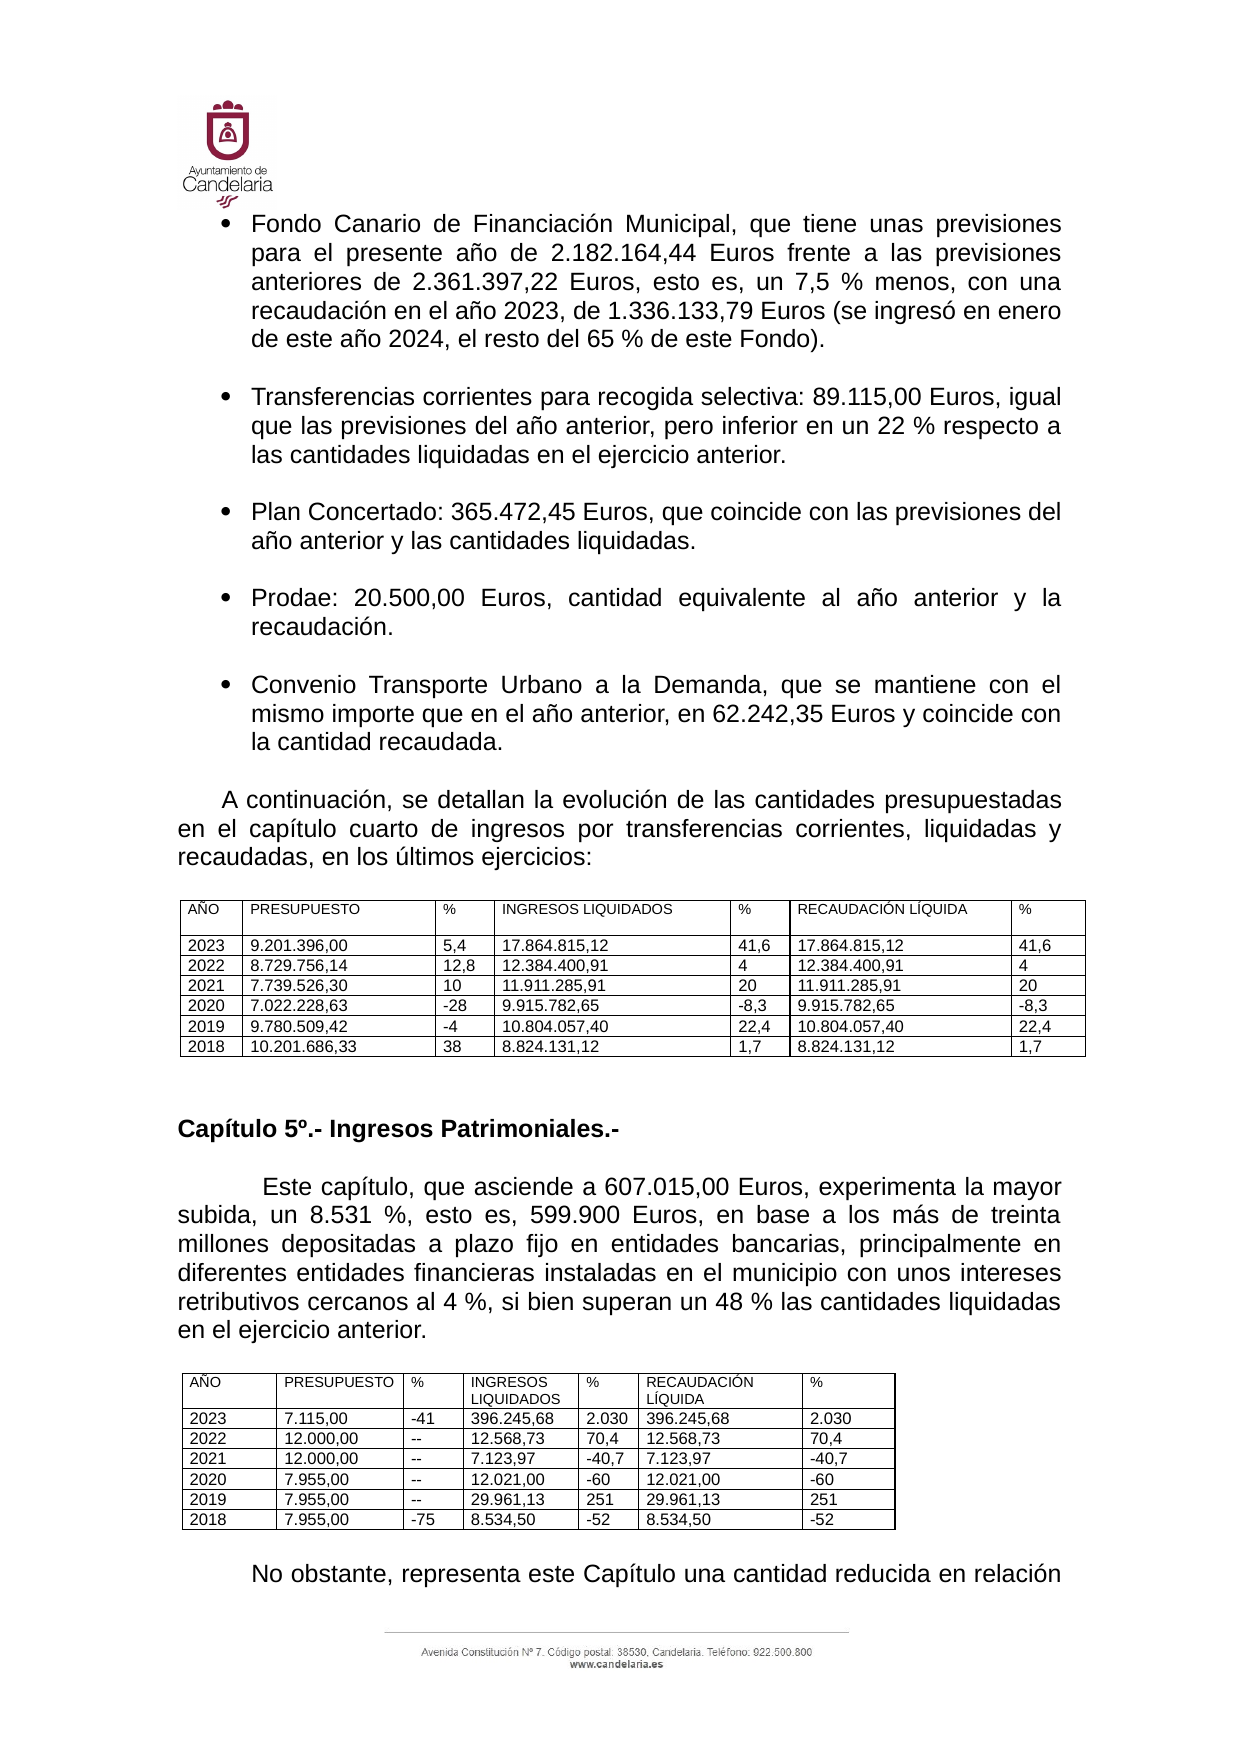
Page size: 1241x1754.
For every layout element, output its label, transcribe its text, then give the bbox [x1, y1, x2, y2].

table_cell 10.804.057,40 [791, 1016, 1011, 1036]
table_cell 11.911.285,91 [495, 976, 730, 995]
table_cell 396.245,68 [639, 1409, 802, 1428]
table_cell -60 [803, 1469, 894, 1488]
table_cell 2019 [183, 1490, 276, 1509]
table_cell 17.864.815,12 [495, 936, 730, 955]
table_cell -41 [404, 1409, 463, 1428]
table_cell 29.961,13 [639, 1490, 802, 1509]
table_cell 2022 [183, 1429, 276, 1448]
table_header % [1012, 901, 1085, 934]
table_cell 7.115,00 [277, 1409, 403, 1428]
table_cell 17.864.815,12 [791, 936, 1011, 955]
table_cell -75 [404, 1510, 463, 1529]
table_cell 10.201.686,33 [243, 1037, 435, 1056]
text Este capítulo, que asciende a 607.015,00 Euros, experimenta la mayor subida, un 8.531 %, esto es, 599.900 Euros, en base a los más de treinta millones depositadas a plazo fijo en entidades bancarias, principalmente en diferentes entidades financieras instaladas en el municipio con unos intereses retributivos cercanos al 4 %, si bien superan un 48 % las cantidades liquidadas en el ejercicio anterior. [177, 1172, 1063, 1344]
table_cell 251 [579, 1490, 638, 1509]
table_cell 12.000,00 [277, 1429, 403, 1448]
table_cell -8,3 [1012, 996, 1085, 1015]
table_cell 12.021,00 [464, 1469, 578, 1488]
table_cell 70,4 [803, 1429, 894, 1448]
table_cell -60 [579, 1469, 638, 1488]
table_header AÑO [181, 901, 242, 934]
table_cell -40,7 [803, 1449, 894, 1468]
table_cell 7.955,00 [277, 1490, 403, 1509]
table_cell -52 [579, 1510, 638, 1529]
table_cell 22,4 [731, 1016, 789, 1036]
table_cell 38 [436, 1037, 494, 1056]
table_cell 5,4 [436, 936, 494, 955]
list Transferencias corrientes para recogida selectiva: 89.115,00 Euros, igual que las previsiones del año anterior, pero inferior en un 22 % respecto a las cantidades liquidadas en el ejercicio anterior. [221, 382, 1063, 468]
table_cell 8.824.131,12 [791, 1037, 1011, 1056]
table_cell 12.000,00 [277, 1449, 403, 1468]
table_cell 7.123,97 [639, 1449, 802, 1468]
table_cell 2021 [181, 976, 242, 995]
table_cell 22,4 [1012, 1016, 1085, 1036]
table_cell 20 [1012, 976, 1085, 995]
table_cell 12.384.400,91 [791, 956, 1011, 975]
table_cell 9.915.782,65 [791, 996, 1011, 1015]
table_cell 12.568,73 [464, 1429, 578, 1448]
table_cell 8.534,50 [639, 1510, 802, 1529]
table_cell 7.739.526,30 [243, 976, 435, 995]
table_cell 12,8 [436, 956, 494, 975]
table_cell 7.022.228,63 [243, 996, 435, 1015]
table_header % [579, 1374, 638, 1408]
table_cell -8,3 [731, 996, 789, 1015]
table_cell 396.245,68 [464, 1409, 578, 1428]
table_cell 2022 [181, 956, 242, 975]
list Plan Concertado: 365.472,45 Euros, que coincide con las previsiones del año anterior y las cantidades liquidadas. [221, 497, 1063, 555]
table_cell 10.804.057,40 [495, 1016, 730, 1036]
table_cell 2023 [183, 1409, 276, 1428]
table_cell 29.961,13 [464, 1490, 578, 1509]
table_cell 9.780.509,42 [243, 1016, 435, 1036]
table_cell 251 [803, 1490, 894, 1509]
table_cell 2020 [183, 1469, 276, 1488]
table_cell 12.568,73 [639, 1429, 802, 1448]
table_header % [436, 901, 494, 934]
table_cell 70,4 [579, 1429, 638, 1448]
table_cell 4 [1012, 956, 1085, 975]
table_cell -40,7 [579, 1449, 638, 1468]
table_cell 9.915.782,65 [495, 996, 730, 1015]
table_cell 2.030 [803, 1409, 894, 1428]
table_cell 41,6 [731, 936, 789, 955]
table_cell 12.384.400,91 [495, 956, 730, 975]
table_cell 8.729.756,14 [243, 956, 435, 975]
list Prodae: 20.500,00 Euros, cantidad equivalente al año anterior y la recaudación. [221, 583, 1063, 641]
table_cell 2019 [181, 1016, 242, 1036]
table_cell 2023 [181, 936, 242, 955]
table_cell 2.030 [579, 1409, 638, 1428]
table_cell 7.955,00 [277, 1469, 403, 1488]
table_header INGRESOS LIQUIDADOS [464, 1374, 578, 1408]
table_cell 7.123,97 [464, 1449, 578, 1468]
table_cell 2021 [183, 1449, 276, 1468]
table_cell 2020 [181, 996, 242, 1015]
table_cell -- [404, 1490, 463, 1509]
table_header AÑO [183, 1374, 276, 1408]
table_cell 4 [731, 956, 789, 975]
list Convenio Transporte Urbano a la Demanda, que se mantiene con el mismo importe que en el año anterior, en 62.242,35 Euros y coincide con la cantidad recaudada. [221, 670, 1063, 756]
table_header RECAUDACIÓN LÍQUIDA [639, 1374, 802, 1408]
table_cell 1,7 [1012, 1037, 1085, 1056]
text A continuación, se detallan la evolución de las cantidades presupuestadas en el capítulo cuarto de ingresos por transferencias corrientes, liquidadas y recaudadas, en los últimos ejercicios: [177, 785, 1063, 871]
table_header % [404, 1374, 463, 1408]
table_header % [803, 1374, 894, 1408]
table_header PRESUPUESTO [243, 901, 435, 934]
table_header PRESUPUESTO [277, 1374, 403, 1408]
table_cell 8.824.131,12 [495, 1037, 730, 1056]
table_cell 10 [436, 976, 494, 995]
table_header % [731, 901, 789, 934]
table_cell 9.201.396,00 [243, 936, 435, 955]
table_cell 1,7 [731, 1037, 789, 1056]
table_cell -- [404, 1469, 463, 1488]
table_cell 20 [731, 976, 789, 995]
table_cell -4 [436, 1016, 494, 1036]
table_cell 8.534,50 [464, 1510, 578, 1529]
table_cell 11.911.285,91 [791, 976, 1011, 995]
text No obstante, representa este Capítulo una cantidad reducida en relación [177, 1559, 1063, 1587]
table_cell 2018 [183, 1510, 276, 1529]
text Capítulo 5º.- Ingresos Patrimoniales.- [177, 1114, 1063, 1143]
table_cell -- [404, 1449, 463, 1468]
table_cell -52 [803, 1510, 894, 1529]
table_cell -28 [436, 996, 494, 1015]
table_cell 2018 [181, 1037, 242, 1056]
table_header RECAUDACIÓN LÍQUIDA [791, 901, 1011, 934]
table_cell 41,6 [1012, 936, 1085, 955]
table_cell -- [404, 1429, 463, 1448]
table_header INGRESOS LIQUIDADOS [495, 901, 730, 934]
table_cell 7.955,00 [277, 1510, 403, 1529]
list Fondo Canario de Financiación Municipal, que tiene unas previsiones para el presente año de 2.182.164,44 Euros frente a las previsiones anteriores de 2.361.397,22 Euros, esto es, un 7,5 % menos, con una recaudación en el año 2023, de 1.336.133,79 Euros (se ingresó en enero de este año 2024, el resto del 65 % de este Fondo). [221, 209, 1063, 353]
table_cell 12.021,00 [639, 1469, 802, 1488]
